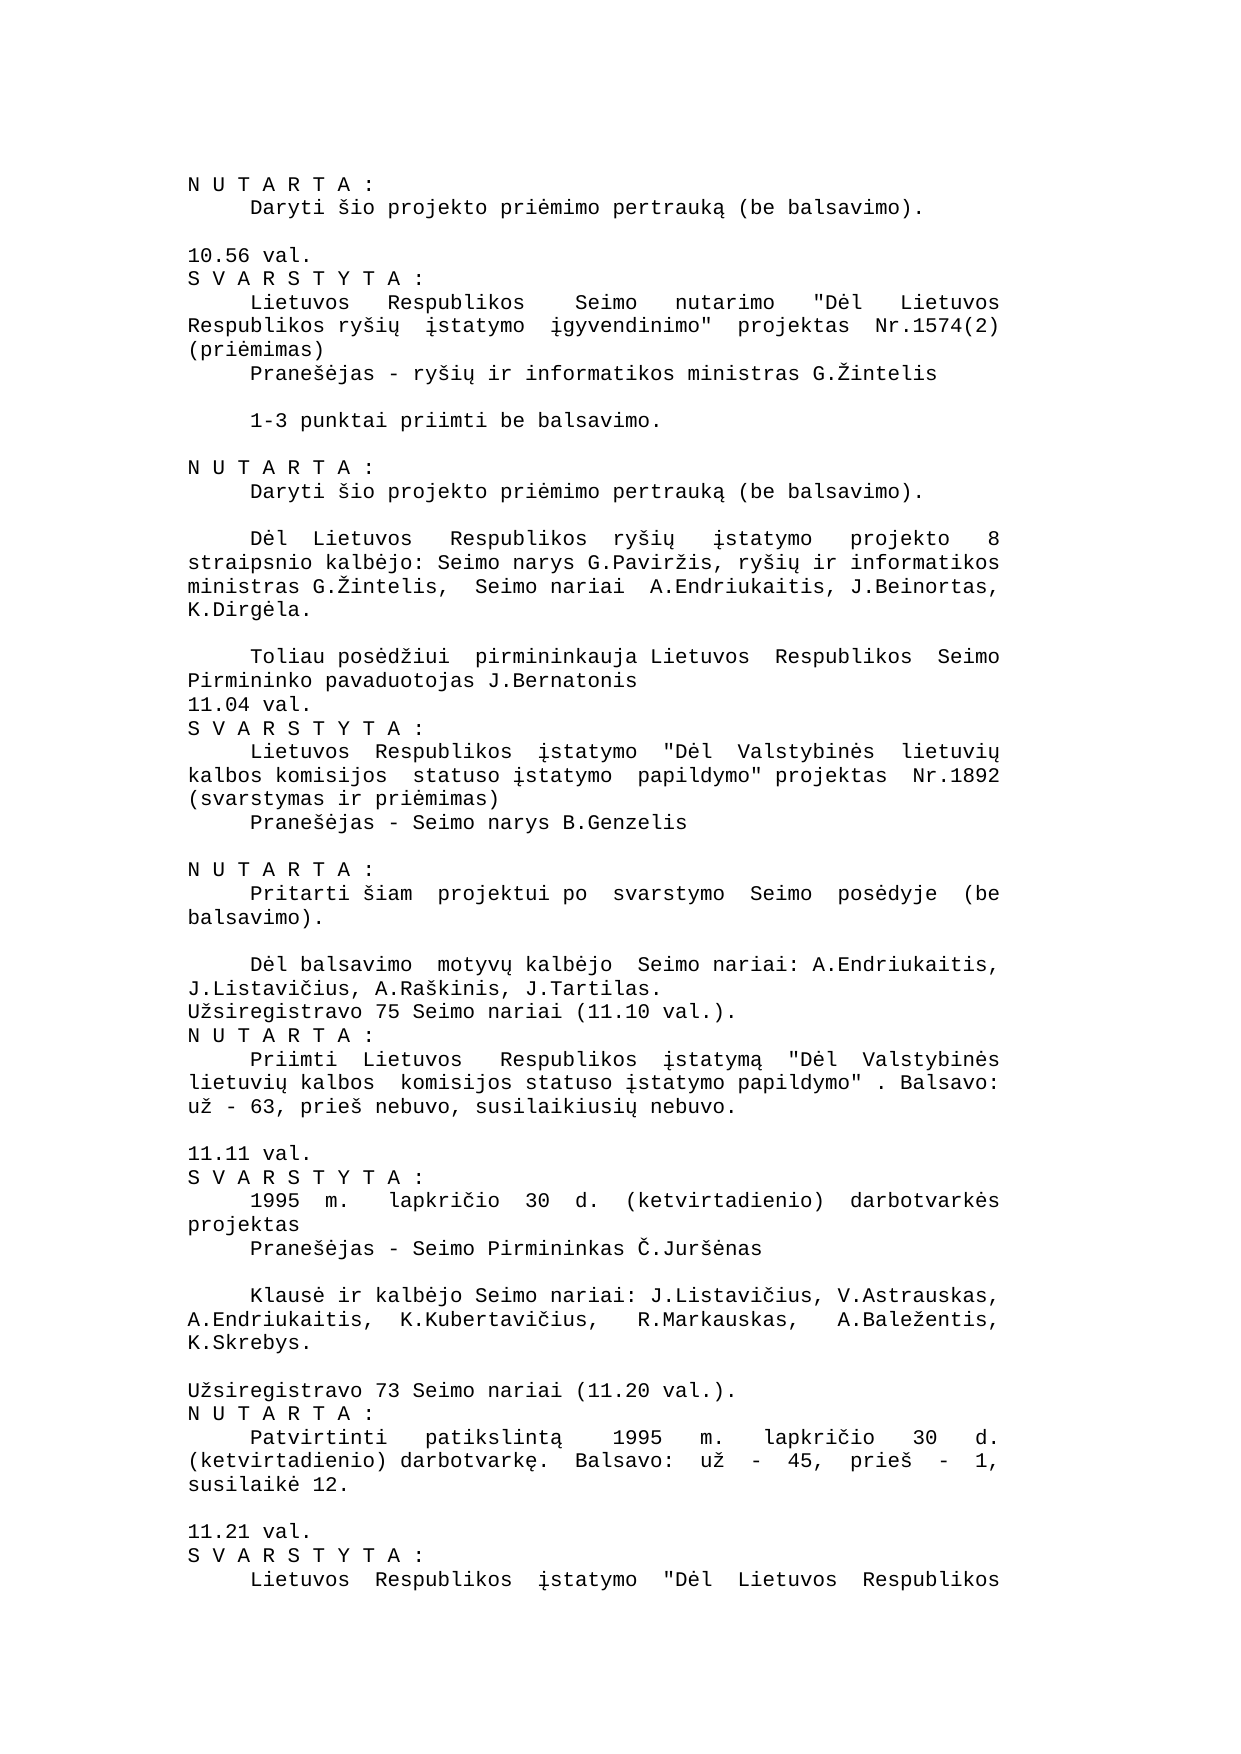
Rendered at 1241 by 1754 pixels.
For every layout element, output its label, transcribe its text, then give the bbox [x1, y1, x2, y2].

text straipsnio kalbėjo: Seimo narys G.Paviržis, ryšių ir informatikos [187, 552, 1053, 576]
text S V A R S T Y T A : [187, 1545, 1053, 1569]
text (ketvirtadienio) darbotvarkę. Balsavo: už - 45, prieš - 1, [187, 1451, 1053, 1474]
text S V A R S T Y T A : [187, 1167, 1053, 1190]
text 11.04 val. [187, 694, 1053, 717]
text 10.56 val. [187, 244, 1053, 268]
text 1995 m. lapkričio 30 d. (ketvirtadienio) darbotvarkės [187, 1190, 1053, 1214]
text Patvirtinti patikslintą 1995 m. lapkričio 30 d. [187, 1427, 1053, 1451]
text S V A R S T Y T A : [187, 717, 1053, 741]
text N U T A R T A : [187, 859, 1053, 883]
text N U T A R T A : [187, 457, 1053, 481]
text 1-3 punktai priimti be balsavimo. [187, 410, 1053, 434]
text Pranešėjas - Seimo Pirmininkas Č.Juršėnas [187, 1238, 1053, 1261]
text Daryti šio projekto priėmimo pertrauką (be balsavimo). [187, 197, 1053, 221]
text Užsiregistravo 75 Seimo nariai (11.10 val.). [187, 1001, 1053, 1025]
text ministras G.Žintelis, Seimo nariai A.Endriukaitis, J.Beinortas, [187, 576, 1053, 599]
text N U T A R T A : [187, 174, 1053, 197]
text N U T A R T A : [187, 1403, 1053, 1427]
text 11.21 val. [187, 1521, 1053, 1545]
text balsavimo). [187, 907, 1053, 930]
text Lietuvos Respublikos įstatymo "Dėl Valstybinės lietuvių [187, 741, 1053, 765]
text N U T A R T A : [187, 1025, 1053, 1048]
text Dėl balsavimo motyvų kalbėjo Seimo nariai: A.Endriukaitis, [187, 954, 1053, 978]
text už - 63, prieš nebuvo, susilaikiusių nebuvo. [187, 1096, 1053, 1119]
text Toliau posėdžiui pirmininkauja Lietuvos Respublikos Seimo [187, 647, 1053, 670]
text Pranešėjas - Seimo narys B.Genzelis [187, 812, 1053, 836]
text (svarstymas ir priėmimas) [187, 788, 1053, 812]
text Pritarti šiam projektui po svarstymo Seimo posėdyje (be [187, 883, 1053, 907]
text Priimti Lietuvos Respublikos įstatymą "Dėl Valstybinės [187, 1048, 1053, 1072]
text J.Listavičius, A.Raškinis, J.Tartilas. [187, 978, 1053, 1001]
text Lietuvos Respublikos įstatymo "Dėl Lietuvos Respublikos [187, 1569, 1053, 1592]
text Daryti šio projekto priėmimo pertrauką (be balsavimo). [187, 481, 1053, 505]
text lietuvių kalbos komisijos statuso įstatymo papildymo" . Balsavo: [187, 1072, 1053, 1096]
text K.Dirgėla. [187, 599, 1053, 623]
text Pirmininko pavaduotojas J.Bernatonis [187, 670, 1053, 694]
text kalbos komisijos statuso įstatymo papildymo" projektas Nr.1892 [187, 765, 1053, 788]
text susilaikė 12. [187, 1474, 1053, 1498]
text Lietuvos Respublikos Seimo nutarimo "Dėl Lietuvos [187, 292, 1053, 316]
text Pranešėjas - ryšių ir informatikos ministras G.Žintelis [187, 363, 1053, 386]
text A.Endriukaitis, K.Kubertavičius, R.Markauskas, A.Baležentis, [187, 1309, 1053, 1332]
text Dėl Lietuvos Respublikos ryšių įstatymo projekto 8 [187, 528, 1053, 552]
text S V A R S T Y T A : [187, 268, 1053, 292]
text Klausė ir kalbėjo Seimo nariai: J.Listavičius, V.Astrauskas, [187, 1285, 1053, 1309]
text Respublikos ryšių įstatymo įgyvendinimo" projektas Nr.1574(2) [187, 316, 1053, 339]
text (priėmimas) [187, 339, 1053, 363]
text Užsiregistravo 73 Seimo nariai (11.20 val.). [187, 1379, 1053, 1403]
text projektas [187, 1214, 1053, 1238]
text K.Skrebys. [187, 1332, 1053, 1356]
text 11.11 val. [187, 1143, 1053, 1167]
